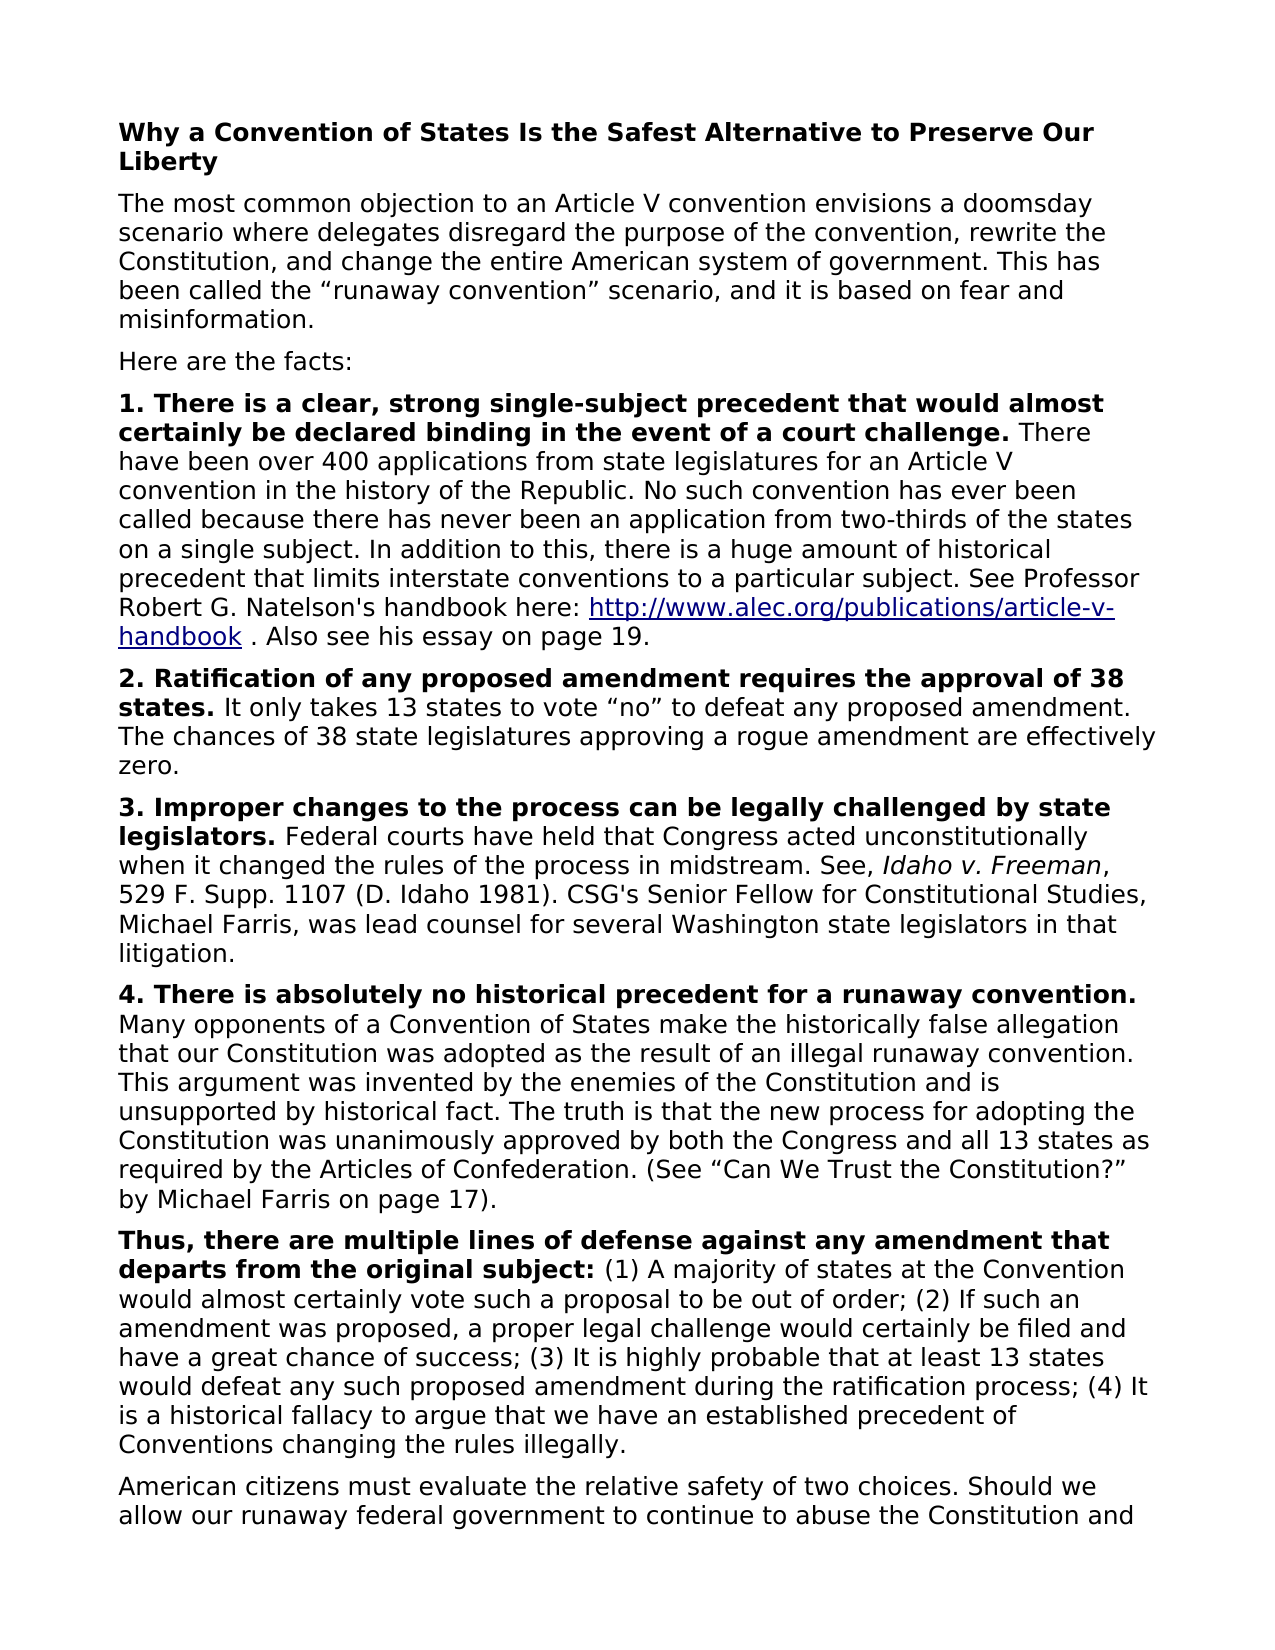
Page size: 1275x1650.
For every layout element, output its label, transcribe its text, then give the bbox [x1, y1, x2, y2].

text Here are the facts: [118, 347, 1157, 376]
text Thus, there are multiple lines of defense against any amendment that departs from the original subject: (1) A majority of states at the Convention would almost certainly vote such a proposal to be out of order; (2) If such an amendment was proposed, a proper legal challenge would certainly be filed and have a great chance of success; (3) It is highly probable that at least 13 states would defeat any such proposed amendment during the ratification process; (4) It is a historical fallacy to argue that we have an established precedent of Conventions changing the rules illegally. [118, 1226, 1157, 1460]
text 1. There is a clear, strong single-subject precedent that would almost certainly be declared binding in the event of a court challenge. There have been over 400 applications from state legislatures for an Article V convention in the history of the Republic. No such convention has ever been called because there has never been an application from two-thirds of the states on a single subject. In addition to this, there is a huge amount of historical precedent that limits interstate conventions to a particular subject. See Professor Robert G. Natelson's handbook here: http://www.alec.org/publications/article-v-handbook . Also see his essay on page 19. [118, 389, 1157, 651]
text 3. Improper changes to the process can be legally challenged by state legislators. Federal courts have held that Congress acted unconstitutionally when it changed the rules of the process in midstream. See, Idaho v. Freeman, 529 F. Supp. 1107 (D. Idaho 1981). CSG's Senior Fellow for Constitutional Studies, Michael Farris, was lead counsel for several Washington state legislators in that litigation. [118, 793, 1157, 968]
text 4. There is absolutely no historical precedent for a runaway convention. Many opponents of a Convention of States make the historically false allegation that our Constitution was adopted as the result of an illegal runaway convention. This argument was invented by the enemies of the Constitution and is unsupported by historical fact. The truth is that the new process for adopting the Constitution was unanimously approved by both the Congress and all 13 states as required by the Articles of Confederation. (See “Can We Trust the Constitution?” by Michael Farris on page 17). [118, 981, 1157, 1214]
text American citizens must evaluate the relative safety of two choices. Should we allow our runaway federal government to continue to abuse the Constitution and [118, 1472, 1157, 1531]
text The most common objection to an Article V convention envisions a doomsday scenario where delegates disregard the purpose of the convention, rewrite the Constitution, and change the entire American system of government. This has been called the “runaway convention” scenario, and it is based on fear and misinformation. [118, 189, 1157, 335]
text 2. Ratification of any proposed amendment requires the approval of 38 states. It only takes 13 states to vote “no” to defeat any proposed amendment. The chances of 38 state legislatures approving a rogue amendment are effectively zero. [118, 664, 1157, 781]
subtitle Why a Convention of States Is the Safest Alternative to Preserve Our Liberty [118, 118, 1157, 176]
